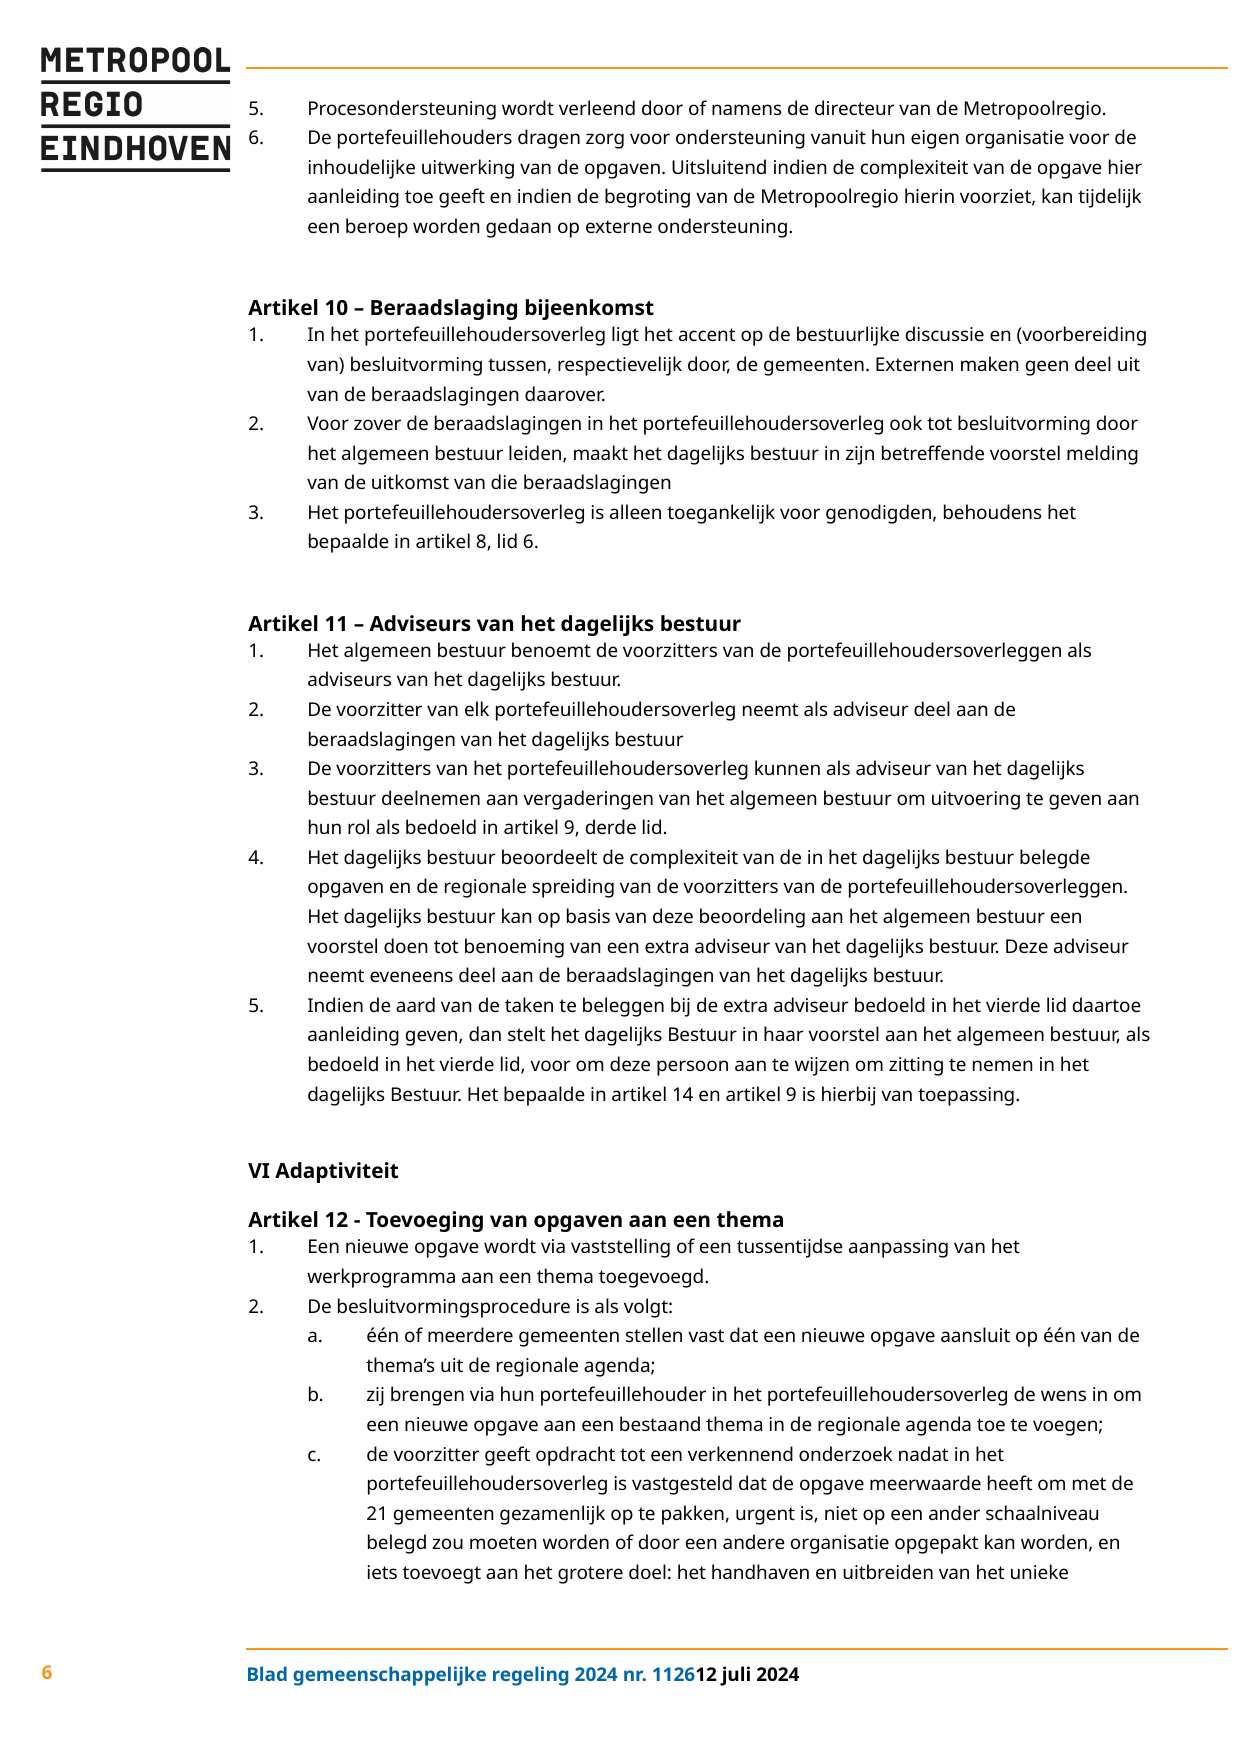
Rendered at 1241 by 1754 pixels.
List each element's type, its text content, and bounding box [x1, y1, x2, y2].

text VI Adaptiviteit [248, 1156, 1152, 1184]
list één of meerdere gemeenten stellen vast dat een nieuwe opgave aansluit op één van de thema’s uit de regionale agenda; [307, 1322, 1152, 1378]
list De voorzitters van het portefeuillehoudersoverleg kunnen als adviseur van het dagelijks bestuur deelnemen aan vergaderingen van het algemeen bestuur om uitvoering te geven aan hun rol als bedoeld in artikel 9, derde lid. [248, 755, 1152, 840]
list Een nieuwe opgave wordt via vaststelling of een tussentijdse aanpassing van het werkprogramma aan een thema toegevoegd. [248, 1234, 1152, 1289]
list zij brengen via hun portefeuillehouder in het portefeuillehoudersoverleg de wens in om een nieuwe opgave aan een bestaand thema in de regionale agenda toe te voegen; [307, 1382, 1152, 1437]
list De besluitvormingsprocedure is als volgt: [248, 1293, 1152, 1319]
text Artikel 11 – Adviseurs van het dagelijks bestuur [248, 609, 1152, 637]
list De portefeuillehouders dragen zorg voor ondersteuning vanuit hun eigen organisatie voor de inhoudelijke uitwerking van de opgaven. Uitsluitend indien de complexiteit van de opgave hier aanleiding toe geeft en indien de begroting van de Metropoolregio hierin voorziet, kan tijdelijk een beroep worden gedaan op externe ondersteuning. [248, 124, 1152, 239]
list Het portefeuillehoudersoverleg is alleen toegankelijk voor genodigden, behoudens het bepaalde in artikel 8, lid 6. [248, 499, 1152, 554]
list Procesondersteuning wordt verleend door of namens de directeur van de Metropoolregio. [248, 95, 1152, 121]
list Indien de aard van de taken te beleggen bij de extra adviseur bedoeld in het vierde lid daartoe aanleiding geven, dan stelt het dagelijks Bestuur in haar voorstel aan het algemeen bestuur, als bedoeld in het vierde lid, voor om deze persoon aan te wijzen om zitting te nemen in het dagelijks Bestuur. Het bepaalde in artikel 14 en artikel 9 is hierbij van toepassing. [248, 992, 1152, 1107]
list Voor zover de beraadslagingen in het portefeuillehoudersoverleg ook tot besluitvorming door het algemeen bestuur leiden, maakt het dagelijks bestuur in zijn betreffende voorstel melding van de uitkomst van die beraadslagingen [248, 410, 1152, 495]
list de voorzitter geeft opdracht tot een verkennend onderzoek nadat in het portefeuillehoudersoverleg is vastgesteld dat de opgave meerwaarde heeft om met de 21 gemeenten gezamenlijk op te pakken, urgent is, niet op een ander schaalniveau belegd zou moeten worden of door een andere organisatie opgepakt kan worden, en iets toevoegt aan het grotere doel: het handhaven en uitbreiden van het unieke [307, 1441, 1152, 1585]
text Artikel 12 - Toevoeging van opgaven aan een thema [248, 1205, 1152, 1234]
list In het portefeuillehoudersoverleg ligt het accent op de bestuurlijke discussie en (voorbereiding van) besluitvorming tussen, respectievelijk door, de gemeenten. Externen maken geen deel uit van de beraadslagingen daarover. [248, 322, 1152, 406]
list De voorzitter van elk portefeuillehoudersoverleg neemt als adviseur deel aan de beraadslagingen van het dagelijks bestuur [248, 696, 1152, 752]
text Artikel 10 – Beraadslaging bijeenkomst [248, 293, 1152, 322]
list Het dagelijks bestuur beoordeelt de complexiteit van de in het dagelijks bestuur belegde opgaven en de regionale spreiding van de voorzitters van de portefeuillehoudersoverleggen. Het dagelijks bestuur kan op basis van deze beoordeling aan het algemeen bestuur een voorstel doen tot benoeming van een extra adviseur van het dagelijks bestuur. Deze adviseur neemt eveneens deel aan de beraadslagingen van het dagelijks bestuur. [248, 844, 1152, 988]
picture [41, 47, 231, 172]
list Het algemeen bestuur benoemt de voorzitters van de portefeuillehoudersoverleggen als adviseurs van het dagelijks bestuur. [248, 637, 1152, 692]
